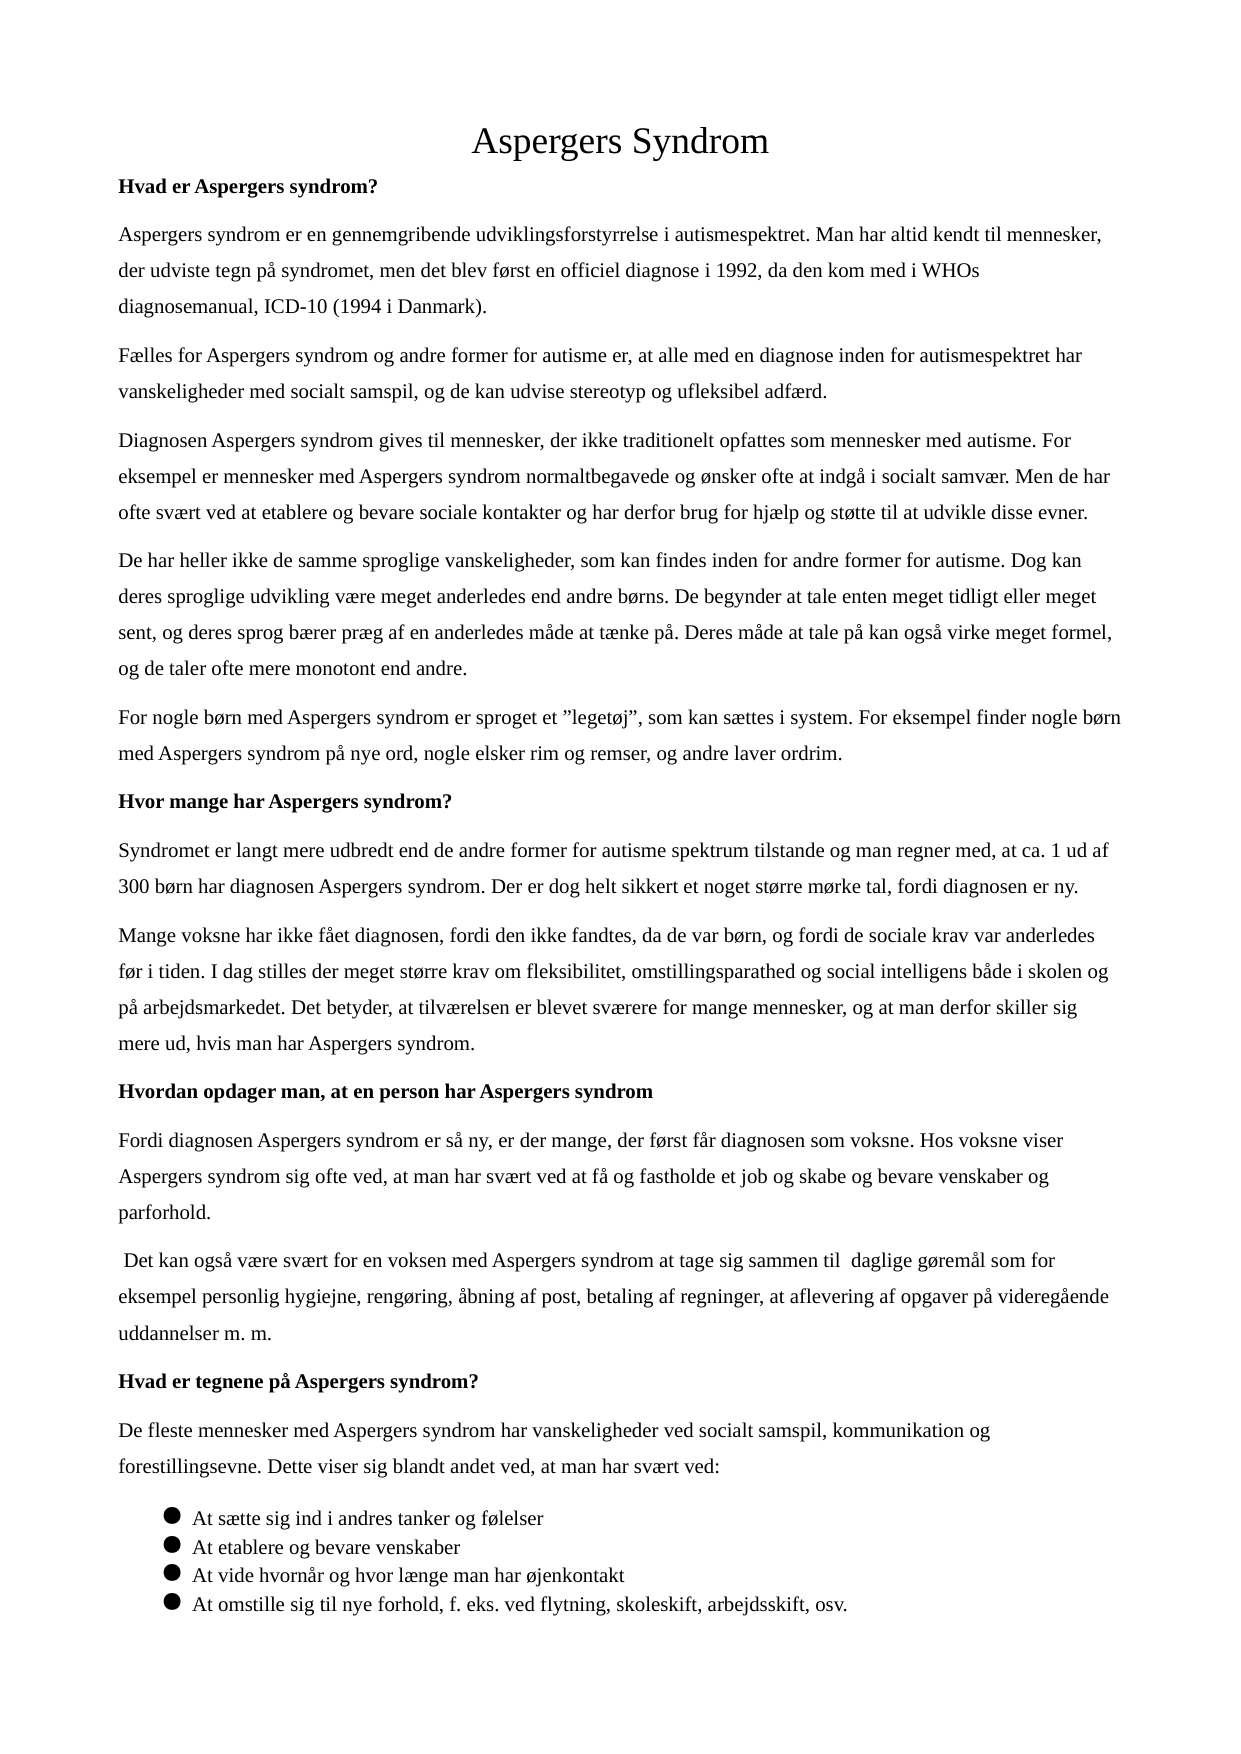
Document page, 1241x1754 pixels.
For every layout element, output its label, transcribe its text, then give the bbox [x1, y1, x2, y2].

text Aspergers syndrom er en gennemgribende udviklingsforstyrrelse i autismespektret. Man har altid kendt til mennesker, der udviste tegn på syndromet, men det blev først en officiel diagnose i 1992, da den kom med i WHOs diagnosemanual, ICD-10 (1994 i Danmark). [118, 222, 1122, 318]
text Mange voksne har ikke fået diagnosen, fordi den ikke fandtes, da de var børn, og fordi de sociale krav var anderledes før i tiden. I dag stilles der meget større krav om fleksibilitet, omstillingsparathed og social intelligens både i skolen og på arbejdsmarkedet. Det betyder, at tilværelsen er blevet sværere for mange mennesker, og at man derfor skiller sig mere ud, hvis man har Aspergers syndrom. [118, 922, 1122, 1055]
text Det kan også være svært for en voksen med Aspergers syndrom at tage sig sammen til daglige gøremål som for eksempel personlig hygiejne, rengøring, åbning af post, betaling af regninger, at aflevering af opgaver på videregående uddannelser m. m. [118, 1248, 1122, 1344]
text Diagnosen Aspergers syndrom gives til mennesker, der ikke traditionelt opfattes som mennesker med autisme. For eksempel er mennesker med Aspergers syndrom normaltbegavede og ønsker ofte at indgå i socialt samvær. Men de har ofte svært ved at etablere og bevare sociale kontakter og har derfor brug for hjælp og støtte til at udvikle disse evner. [118, 427, 1122, 524]
text Hvad er tegnene på Aspergers syndrom? [118, 1369, 1122, 1393]
text Hvordan opdager man, at en person har Aspergers syndrom [118, 1079, 1122, 1103]
text Fordi diagnosen Aspergers syndrom er så ny, er der mange, der først får diagnosen som voksne. Hos voksne viser Aspergers syndrom sig ofte ved, at man har svært ved at få og fastholde et job og skabe og bevare venskaber og parforhold. [118, 1128, 1122, 1224]
list At omstille sig til nye forhold, f. eks. ved flytning, skoleskift, arbejdsskift, osv. [162, 1588, 1122, 1617]
text Aspergers Syndrom [118, 118, 1122, 161]
text De har heller ikke de samme sproglige vanskeligheder, som kan findes inden for andre former for autisme. Dog kan deres sproglige udvikling være meget anderledes end andre børns. De begynder at tale enten meget tidligt eller meget sent, og deres sprog bærer præg af en anderledes måde at tænke på. Deres måde at tale på kan også virke meget formel, og de taler ofte mere monotont end andre. [118, 548, 1122, 680]
text Fælles for Aspergers syndrom og andre former for autisme er, at alle med en diagnose inden for autismespektret har vanskeligheder med socialt samspil, og de kan udvise stereotyp og ufleksibel adfærd. [118, 343, 1122, 403]
text De fleste mennesker med Aspergers syndrom har vanskeligheder ved socialt samspil, kommunikation og forestillingsevne. Dette viser sig blandt andet ved, at man har svært ved: [118, 1417, 1122, 1478]
list At vide hvornår og hvor længe man har øjenkontakt [162, 1559, 1122, 1588]
text Hvor mange har Aspergers syndrom? [118, 789, 1122, 813]
list At etablere og bevare venskaber [162, 1531, 1122, 1559]
text Syndromet er langt mere udbredt end de andre former for autisme spektrum tilstande og man regner med, at ca. 1 ud af 300 børn har diagnosen Aspergers syndrom. Der er dog helt sikkert et noget større mørke tal, fordi diagnosen er ny. [118, 838, 1122, 898]
list At sætte sig ind i andres tanker og følelser [162, 1502, 1122, 1531]
text Hvad er Aspergers syndrom? [118, 174, 1122, 198]
text For nogle børn med Aspergers syndrom er sproget et ”legetøj”, som kan sættes i system. For eksempel finder nogle børn med Aspergers syndrom på nye ord, nogle elsker rim og remser, og andre laver ordrim. [118, 705, 1122, 765]
